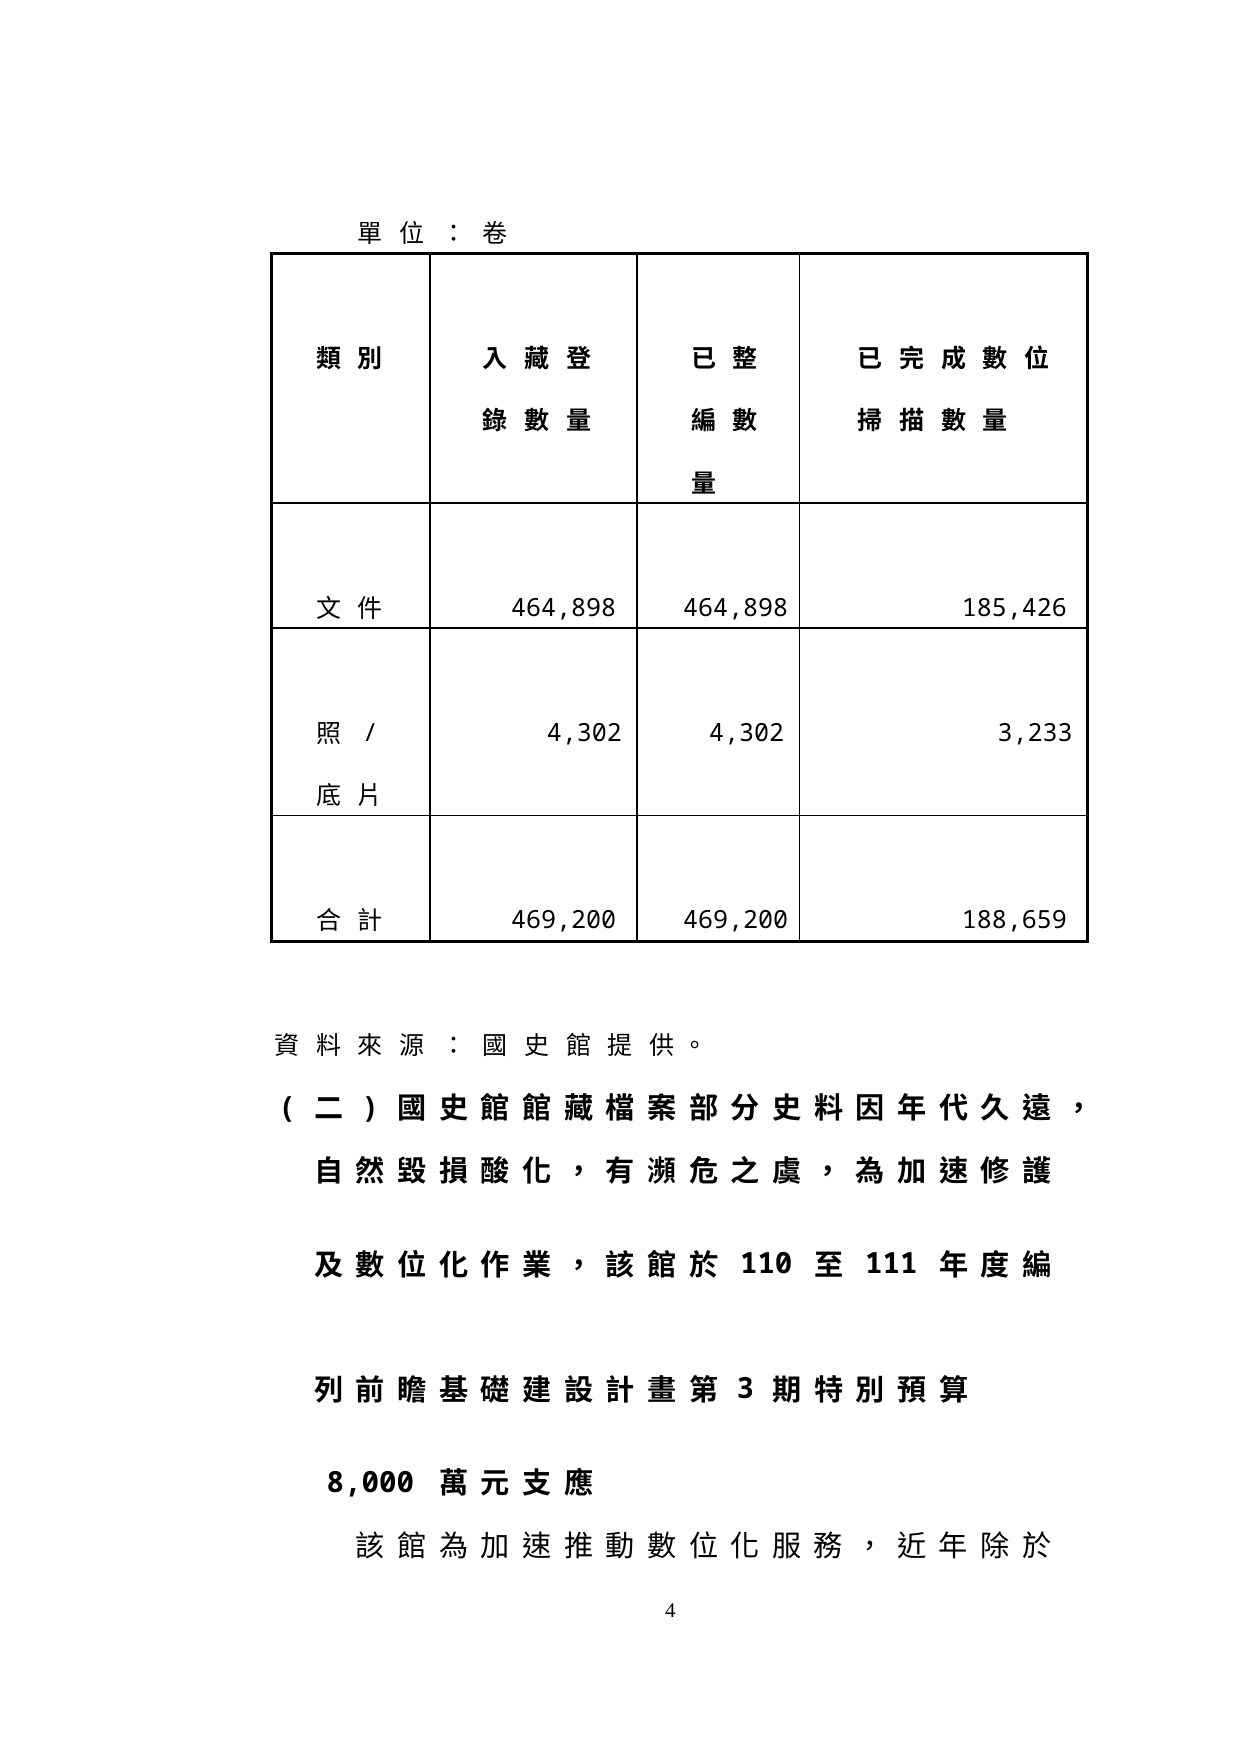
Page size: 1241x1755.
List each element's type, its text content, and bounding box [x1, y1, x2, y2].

text (二)國史館館藏檔案部分史料因年代久遠，自然毀損酸化，有瀕危之虞，為加速修護及數位化作業，該館於110至111年度編列前瞻基礎建設計畫第3期特別預算8,000萬元支應 [242, 1064, 1058, 1502]
table_cell 469,200 [431, 816, 636, 939]
table_cell 合計 [273, 816, 429, 939]
table_cell 188,659 [800, 816, 1086, 939]
table_cell 469,200 [638, 816, 799, 939]
table_header 已整編數量 [638, 255, 799, 502]
table_cell 185,426 [800, 504, 1086, 627]
table_cell 4,302 [638, 629, 799, 814]
text 該館為加速推動數位化服務，近年除於公務預算編列相關經費(詳表2)外，復於中央政府前瞻基礎建設計畫第1期、第2期及第3期特別預算分別編列「厚植數位內容及服務建設計畫」5,085萬元、8,095萬2千元及「總統副總統文物及重大歷史事件研究展示—5G科技串聯應用計畫」8,000萬元。據該館說明，該館館藏檔案部分史料因年代久遠，自然毀損酸化，有瀕危之虞，應加速修護及數位化作業，以延長檔案史料使用壽命。目前估算約有1.2萬卷檔案尚待裱褙修護、70%館藏尚未數位化，以公務預算難以支應實際需求。運用前瞻基礎建設計畫第3期所編列預算，該館110-111年度2年預計目標值裱褙修護約10萬頁、數位化約110萬頁，如與109年公務預算編列額度相較，裱褙數量約增加1倍、數位化頁數則約增加10倍，除可加速搶救瀕危檔案，亦可提供5G展示、推廣應用所需之數位內容素材，並促進數位檔案開放上網，便利各界使用，落實政府資訊公開政策，該館允宜加強控管執行進度，俾發揮計畫預期效益。 [271, 1502, 1058, 1564]
table_cell 4,302 [431, 629, 636, 814]
text 單位：卷 [258, 189, 1058, 252]
table_cell 464,898 [638, 504, 799, 627]
table_header 入藏登錄數量 [431, 255, 636, 502]
table_cell 464,898 [431, 504, 636, 627]
text 資料來源：國史館提供。 [257, 1002, 1058, 1064]
table_cell 3,233 [800, 629, 1086, 814]
table_cell 照/底片 [273, 629, 429, 814]
table_header 類別 [273, 255, 429, 502]
table_header 已完成數位掃描數量 [800, 255, 1086, 502]
table_cell 文件 [273, 504, 429, 627]
